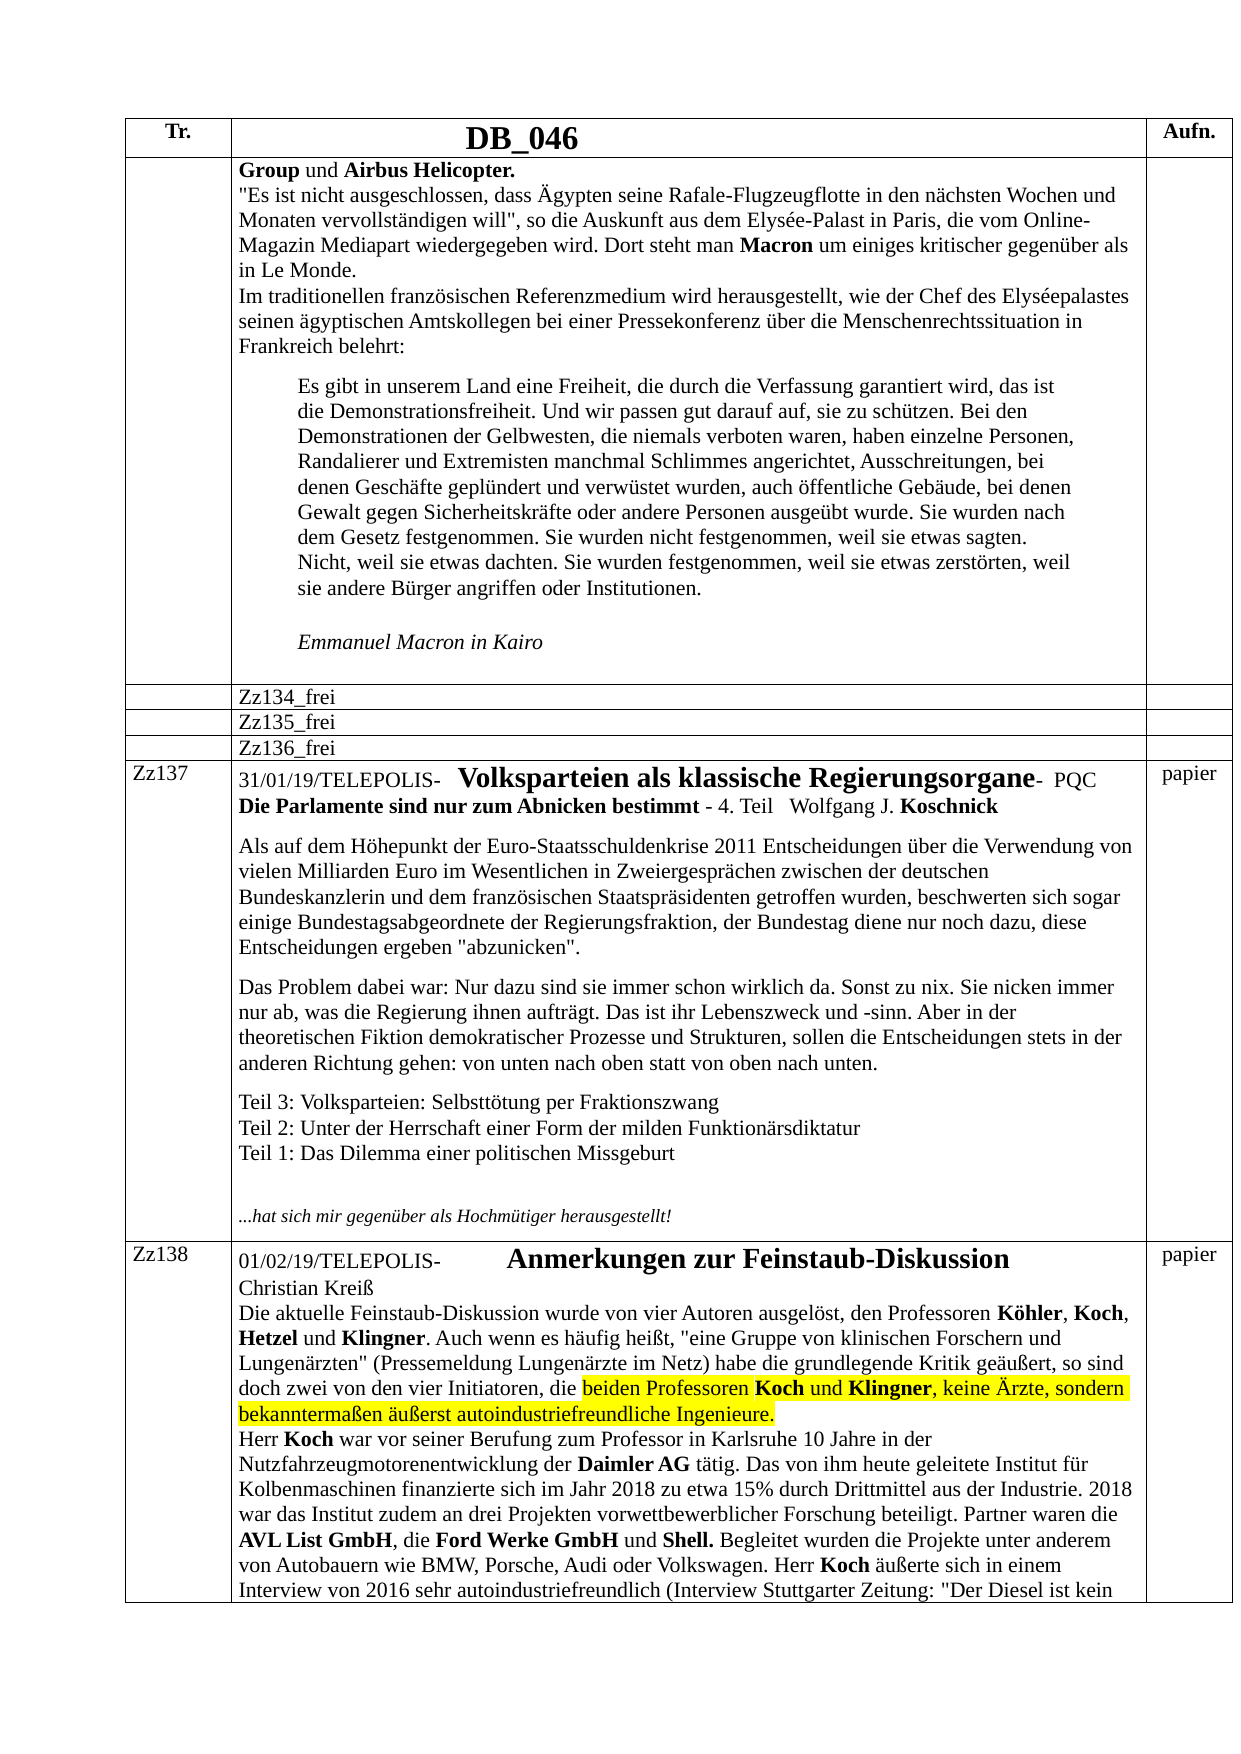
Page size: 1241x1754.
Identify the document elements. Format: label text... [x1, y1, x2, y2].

table_cell Zz134_frei [232, 685, 1146, 709]
table_cell [126, 158, 231, 684]
table_cell papier [1147, 1242, 1232, 1602]
table_cell Zz135_frei [232, 710, 1146, 734]
table_cell [126, 685, 231, 709]
table_cell papier [1147, 761, 1232, 1241]
table_cell [126, 736, 231, 760]
table_header Tr. [126, 119, 231, 157]
table_cell [1147, 685, 1232, 709]
table_cell 31/01/19/TELEPOLIS- Volksparteien als klassische Regierungsorgane- PQC Die Parlamente sind nur zum Abnicken bestimmt - 4. Teil Wolfgang J. Koschnick Als auf dem Höhepunkt der Euro-Staatsschuldenkrise 2011 Entscheidungen über die Verwendung von vielen Milliarden Euro im Wesentlichen in Zweiergesprächen zwischen der deutschen Bundeskanzlerin und dem französischen Staatspräsidenten getroffen wurden, beschwerten sich sogar einige Bundestagsabgeordnete der Regierungsfraktion, der Bundestag diene nur noch dazu, diese Entscheidungen ergeben "abzunicken". Das Problem dabei war: Nur dazu sind sie immer schon wirklich da. Sonst zu nix. Sie nicken immer nur ab, was die Regierung ihnen aufträgt. Das ist ihr Lebenszweck und -sinn. Aber in der theoretischen Fiktion demokratischer Prozesse und Strukturen, sollen die Entscheidungen stets in der anderen Richtung gehen: von unten nach oben statt von oben nach unten. Teil 3: Volksparteien: Selbsttötung per Fraktionszwang Teil 2: Unter der Herrschaft einer Form der milden Funktionärsdiktatur Teil 1: Das Dilemma einer politischen Missgeburt ...hat sich mir gegenüber als Hochmütiger herausgestellt! [232, 761, 1146, 1241]
table_cell [126, 710, 231, 734]
table_cell Zz137 [126, 761, 231, 1241]
table_cell Zz136_frei [232, 736, 1146, 760]
table_cell Zz138 [126, 1242, 231, 1602]
table_header DB_046 [232, 119, 1146, 157]
table_cell [1147, 736, 1232, 760]
table_cell [1147, 158, 1232, 684]
table_cell 01/02/19/TELEPOLIS- Anmerkungen zur Feinstaub-Diskussion Christian Kreiß Die aktuelle Feinstaub-Diskussion wurde von vier Autoren ausgelöst, den Professoren Köhler, Koch, Hetzel und Klingner. Auch wenn es häufig heißt, "eine Gruppe von klinischen Forschern und Lungenärzten" (Pressemeldung Lungenärzte im Netz) habe die grundlegende Kritik geäußert, so sind doch zwei von den vier Initiatoren, die beiden Professoren Koch und Klingner, keine Ärzte, sondern bekanntermaßen äußerst autoindustriefreundliche Ingenieure. Herr Koch war vor seiner Berufung zum Professor in Karlsruhe 10 Jahre in der Nutzfahrzeugmotorenentwicklung der Daimler AG tätig. Das von ihm heute geleitete Institut für Kolbenmaschinen finanzierte sich im Jahr 2018 zu etwa 15% durch Drittmittel aus der Industrie. 2018 war das Institut zudem an drei Projekten vorwettbewerblicher Forschung beteiligt. Partner waren die AVL List GmbH, die Ford Werke GmbH und Shell. Begleitet wurden die Projekte unter anderem von Autobauern wie BMW, Porsche, Audi oder Volkswagen. Herr Koch äußerte sich in einem Interview von 2016 sehr autoindustriefreundlich (Interview Stuttgarter Zeitung: "Der Diesel ist kein [232, 1242, 1146, 1602]
table_header Aufn. [1147, 119, 1232, 157]
table_cell Group und Airbus Helicopter. "Es ist nicht ausgeschlossen, dass Ägypten seine Rafale-Flugzeugflotte in den nächsten Wochen und Monaten vervollständigen will", so die Auskunft aus dem Elysée-Palast in Paris, die vom Online-Magazin Mediapart wiedergegeben wird. Dort steht man Macron um einiges kritischer gegenüber als in Le Monde. Im traditionellen französischen Referenzmedium wird herausgestellt, wie der Chef des Elyséepalastes seinen ägyptischen Amtskollegen bei einer Pressekonferenz über die Menschenrechtssituation in Frankreich belehrt: Es gibt in unserem Land eine Freiheit, die durch die Verfassung garantiert wird, das ist die Demonstrationsfreiheit. Und wir passen gut darauf auf, sie zu schützen. Bei den Demonstrationen der Gelbwesten, die niemals verboten waren, haben einzelne Personen, Randalierer und Extremisten manchmal Schlimmes angerichtet, Ausschreitungen, bei denen Geschäfte geplündert und verwüstet wurden, auch öffentliche Gebäude, bei denen Gewalt gegen Sicherheitskräfte oder andere Personen ausgeübt wurde. Sie wurden nach dem Gesetz festgenommen. Sie wurden nicht festgenommen, weil sie etwas sagten. Nicht, weil sie etwas dachten. Sie wurden festgenommen, weil sie etwas zerstörten, weil sie andere Bürger angriffen oder Institutionen. Emmanuel Macron in Kairo [232, 158, 1146, 684]
table_cell [1147, 710, 1232, 734]
